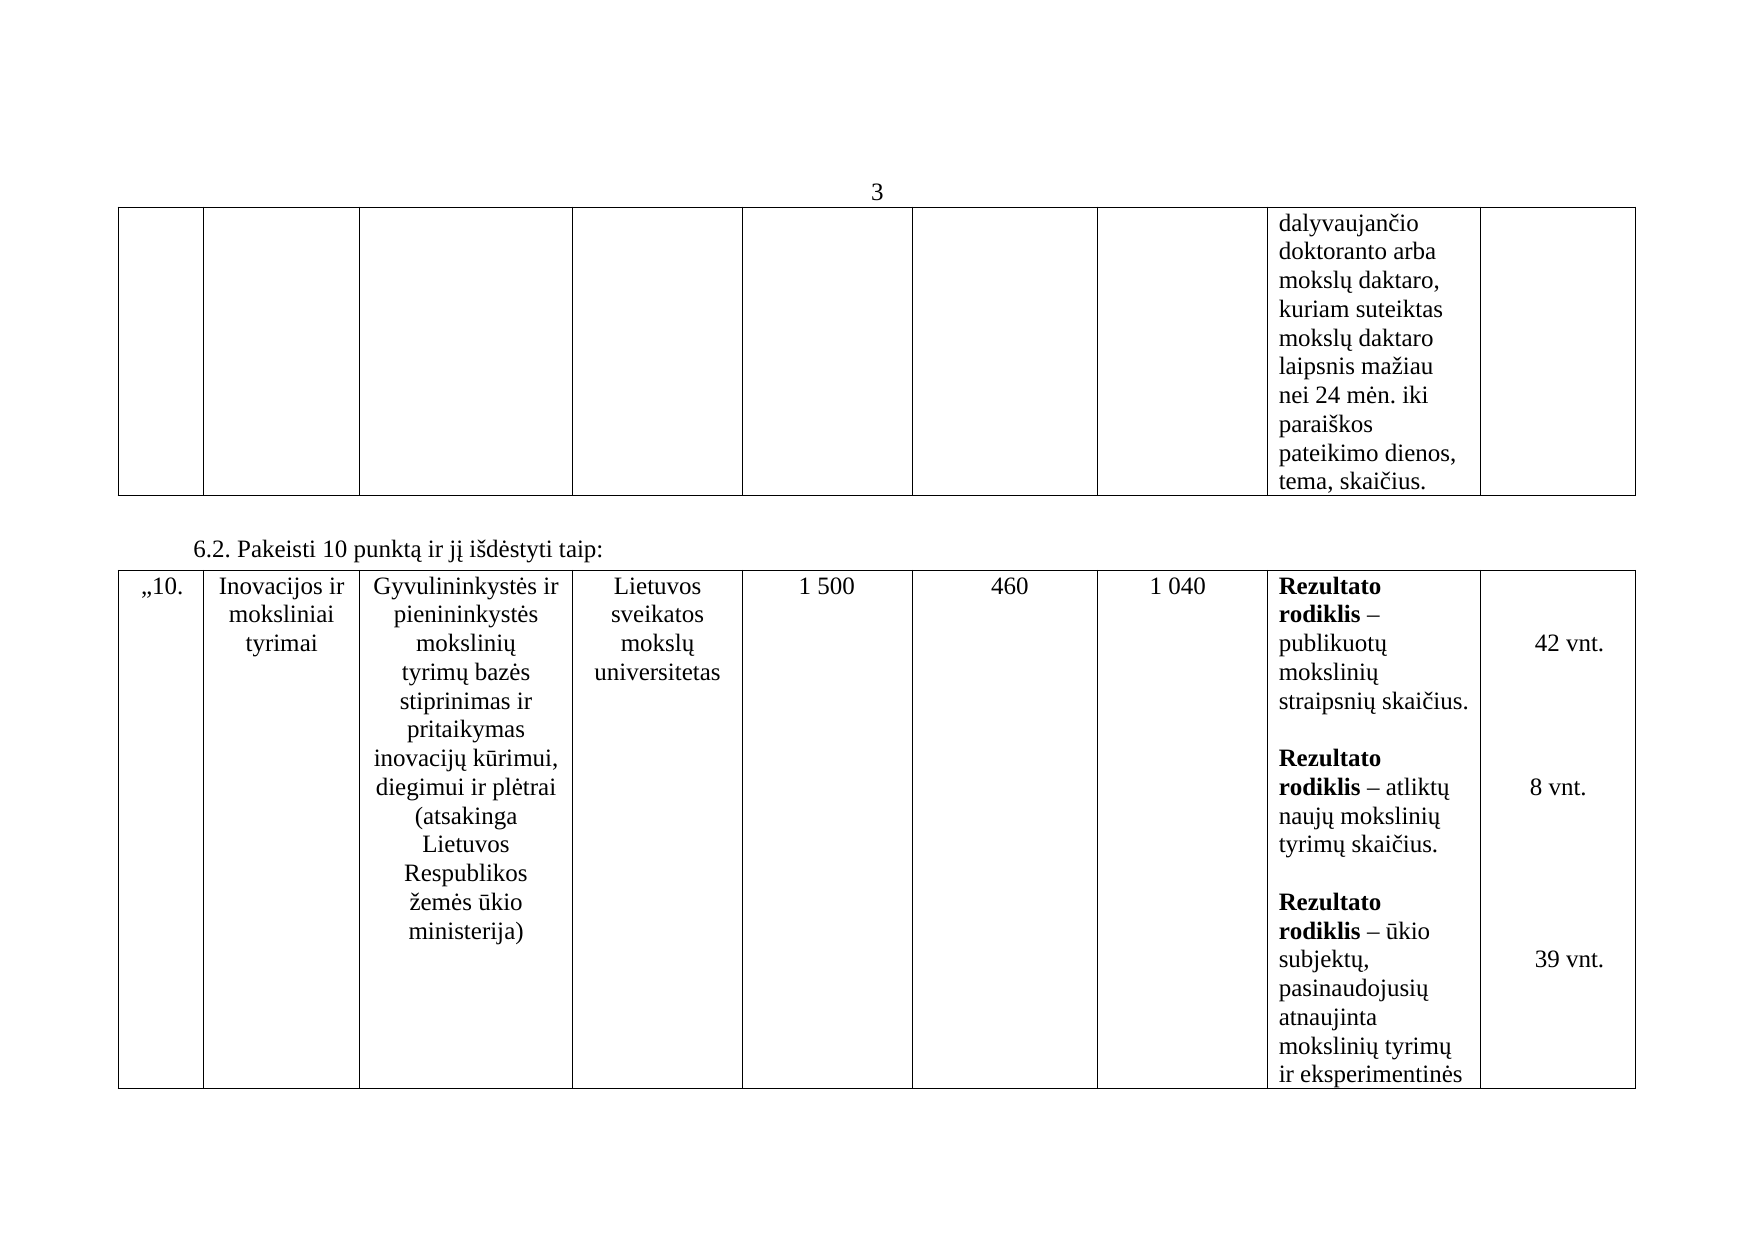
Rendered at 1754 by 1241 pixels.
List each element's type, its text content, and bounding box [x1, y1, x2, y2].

text 6.2. Pakeisti 10 punktą ir jį išdėstyti taip: [118, 525, 1636, 562]
table_header [743, 208, 912, 495]
table_header Inovacijos ir moksliniai tyrimai [204, 571, 359, 1088]
table_header 42 vnt. 8 vnt. 39 vnt. [1481, 571, 1635, 1088]
table_header 1 500 [743, 571, 912, 1088]
table_header [1098, 208, 1267, 495]
table_header [204, 208, 359, 495]
table_header [573, 208, 742, 495]
table_header Gyvulininkystės ir pienininkystės mokslinių tyrimų bazės stiprinimas ir pritaikymas inovacijų kūrimui, diegimui ir plėtrai (atsakinga Lietuvos Respublikos žemės ūkio ministerija) [360, 571, 572, 1088]
table_header [1481, 208, 1635, 495]
table_header [119, 208, 203, 495]
table_header 1 040 [1098, 571, 1267, 1088]
table_header „10. [119, 571, 203, 1088]
table_header 460 [913, 571, 1097, 1088]
table_header [360, 208, 572, 495]
table_header Lietuvos sveikatos mokslų universitetas [573, 571, 742, 1088]
table_header [913, 208, 1097, 495]
table_header Rezultato rodiklis – publikuotų mokslinių straipsnių skaičius. Rezultato rodiklis – atliktų naujų mokslinių tyrimų skaičius. Rezultato rodiklis – ūkio subjektų, pasinaudojusių atnaujinta mokslinių tyrimų ir eksperimentinės [1268, 571, 1480, 1088]
table_header dalyvaujančio doktoranto arba mokslų daktaro, kuriam suteiktas mokslų daktaro laipsnis mažiau nei 24 mėn. iki paraiškos pateikimo dienos, tema, skaičius. [1268, 208, 1480, 495]
